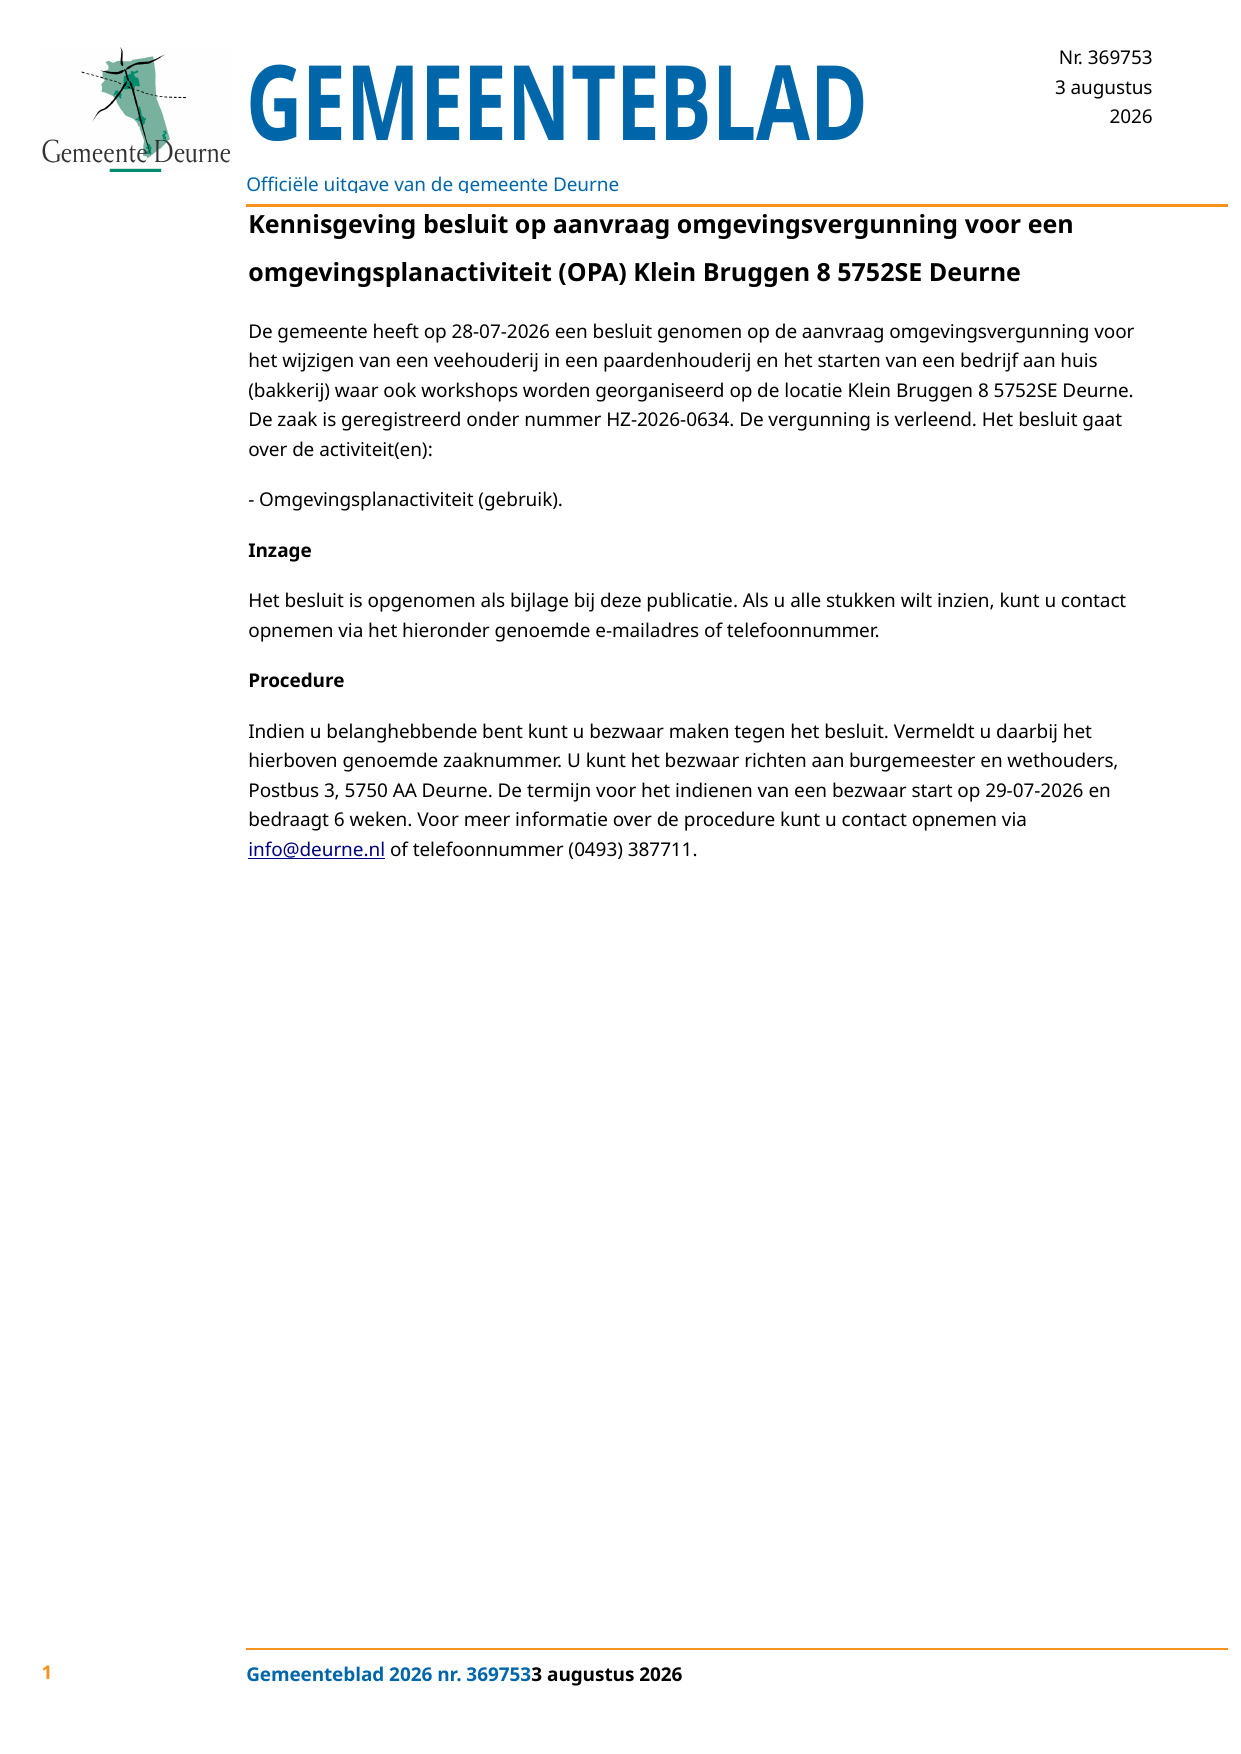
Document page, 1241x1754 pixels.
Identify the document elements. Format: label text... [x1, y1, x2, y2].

text Procedure [248, 667, 1152, 693]
text Indien u belanghebbende bent kunt u bezwaar maken tegen het besluit. Vermeldt u daarbij het hierboven genoemde zaaknummer. U kunt het bezwaar richten aan burgemeester en wethouders, Postbus 3, 5750 AA Deurne. De termijn voor het indienen van een bezwaar start op 29-07-2026 en bedraagt 6 weken. Voor meer informatie over de procedure kunt u contact opnemen via info@deurne.nl of telefoonnummer (0493) 387711. [248, 718, 1152, 862]
text - Omgevingsplanactiviteit (gebruik). [248, 487, 1152, 512]
text Het besluit is opgenomen als bijlage bij deze publicatie. Als u alle stukken wilt inzien, kunt u contact opnemen via het hieronder genoemde e-mailadres of telefoonnummer. [248, 587, 1152, 643]
text Inzage [248, 537, 1152, 563]
picture [41, 47, 231, 172]
text Kennisgeving besluit op aanvraag omgevingsvergunning voor een omgevingsplanactiviteit (OPA) Klein Bruggen 8 5752SE Deurne [248, 207, 1152, 288]
text De gemeente heeft op 28-07-2026 een besluit genomen op de aanvraag omgevingsvergunning voor het wijzigen van een veehouderij in een paardenhouderij en het starten van een bedrijf aan huis (bakkerij) waar ook workshops worden georganiseerd op de locatie Klein Bruggen 8 5752SE Deurne. De zaak is geregistreerd onder nummer HZ-2026-0634. De vergunning is verleend. Het besluit gaat over de activiteit(en): [248, 318, 1152, 462]
